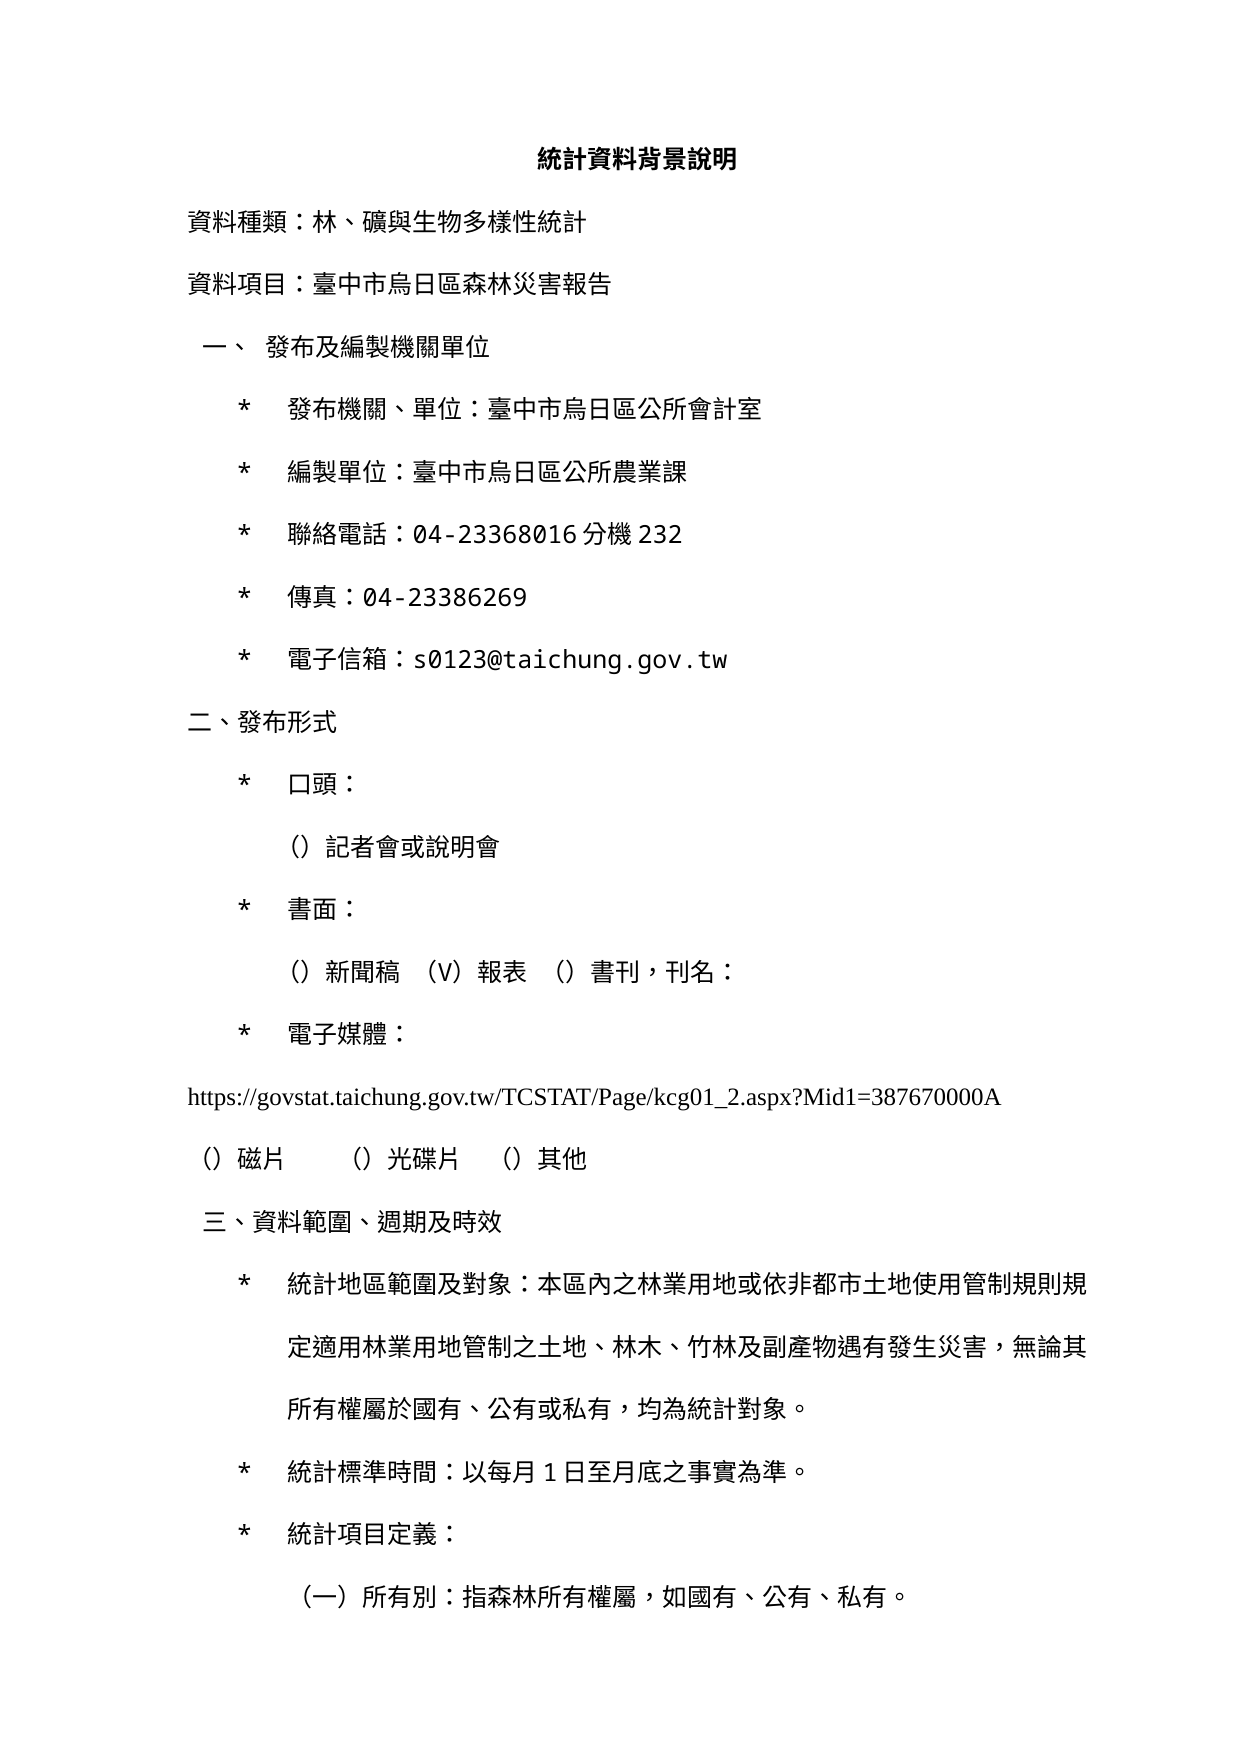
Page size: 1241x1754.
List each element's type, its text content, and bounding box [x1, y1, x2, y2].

text https://govstat.taichung.gov.tw/TCSTAT/Page/kcg01_2.aspx?Mid1=387670000A [187, 1054, 1087, 1116]
list 統計地區範圍及對象：本區內之林業用地或依非都市土地使用管制規則規定適用林業用地管制之土地、林木、竹林及副產物遇有發生災害，無論其所有權屬於國有、公有或私有，均為統計對象。 [237, 1241, 1087, 1429]
text 一、 發布及編製機關單位 [187, 304, 1087, 366]
text （）記者會或說明會 [187, 804, 1087, 866]
list 傳真：04-23386269 [237, 554, 1087, 616]
text 資料種類：林、礦與生物多樣性統計 [187, 179, 1087, 241]
text 統計資料背景說明 [187, 116, 1087, 179]
list 書面： [237, 866, 1087, 929]
list 口頭： [237, 741, 1087, 804]
list 聯絡電話：04-23368016分機232 [237, 491, 1087, 554]
text （）磁片 （）光碟片 （）其他 [187, 1116, 1087, 1179]
list 電子媒體： [237, 991, 1087, 1054]
text （）新聞稿 （V）報表 （）書刊，刊名： [187, 929, 1087, 991]
text 三、資料範圍、週期及時效 [187, 1179, 1087, 1241]
text 二、發布形式 [187, 679, 1087, 741]
list 電子信箱：s0123@taichung.gov.tw [237, 616, 1087, 679]
list 編製單位：臺中市烏日區公所農業課 [237, 429, 1087, 491]
list 統計項目定義： （一）所有別：指森林所有權屬，如國有、公有、私有。 [237, 1491, 1087, 1616]
list 發布機關、單位：臺中市烏日區公所會計室 [237, 366, 1087, 429]
text 資料項目：臺中市烏日區森林災害報告 [187, 241, 1087, 304]
list 統計標準時間：以每月1日至月底之事實為準。 [237, 1429, 1087, 1491]
